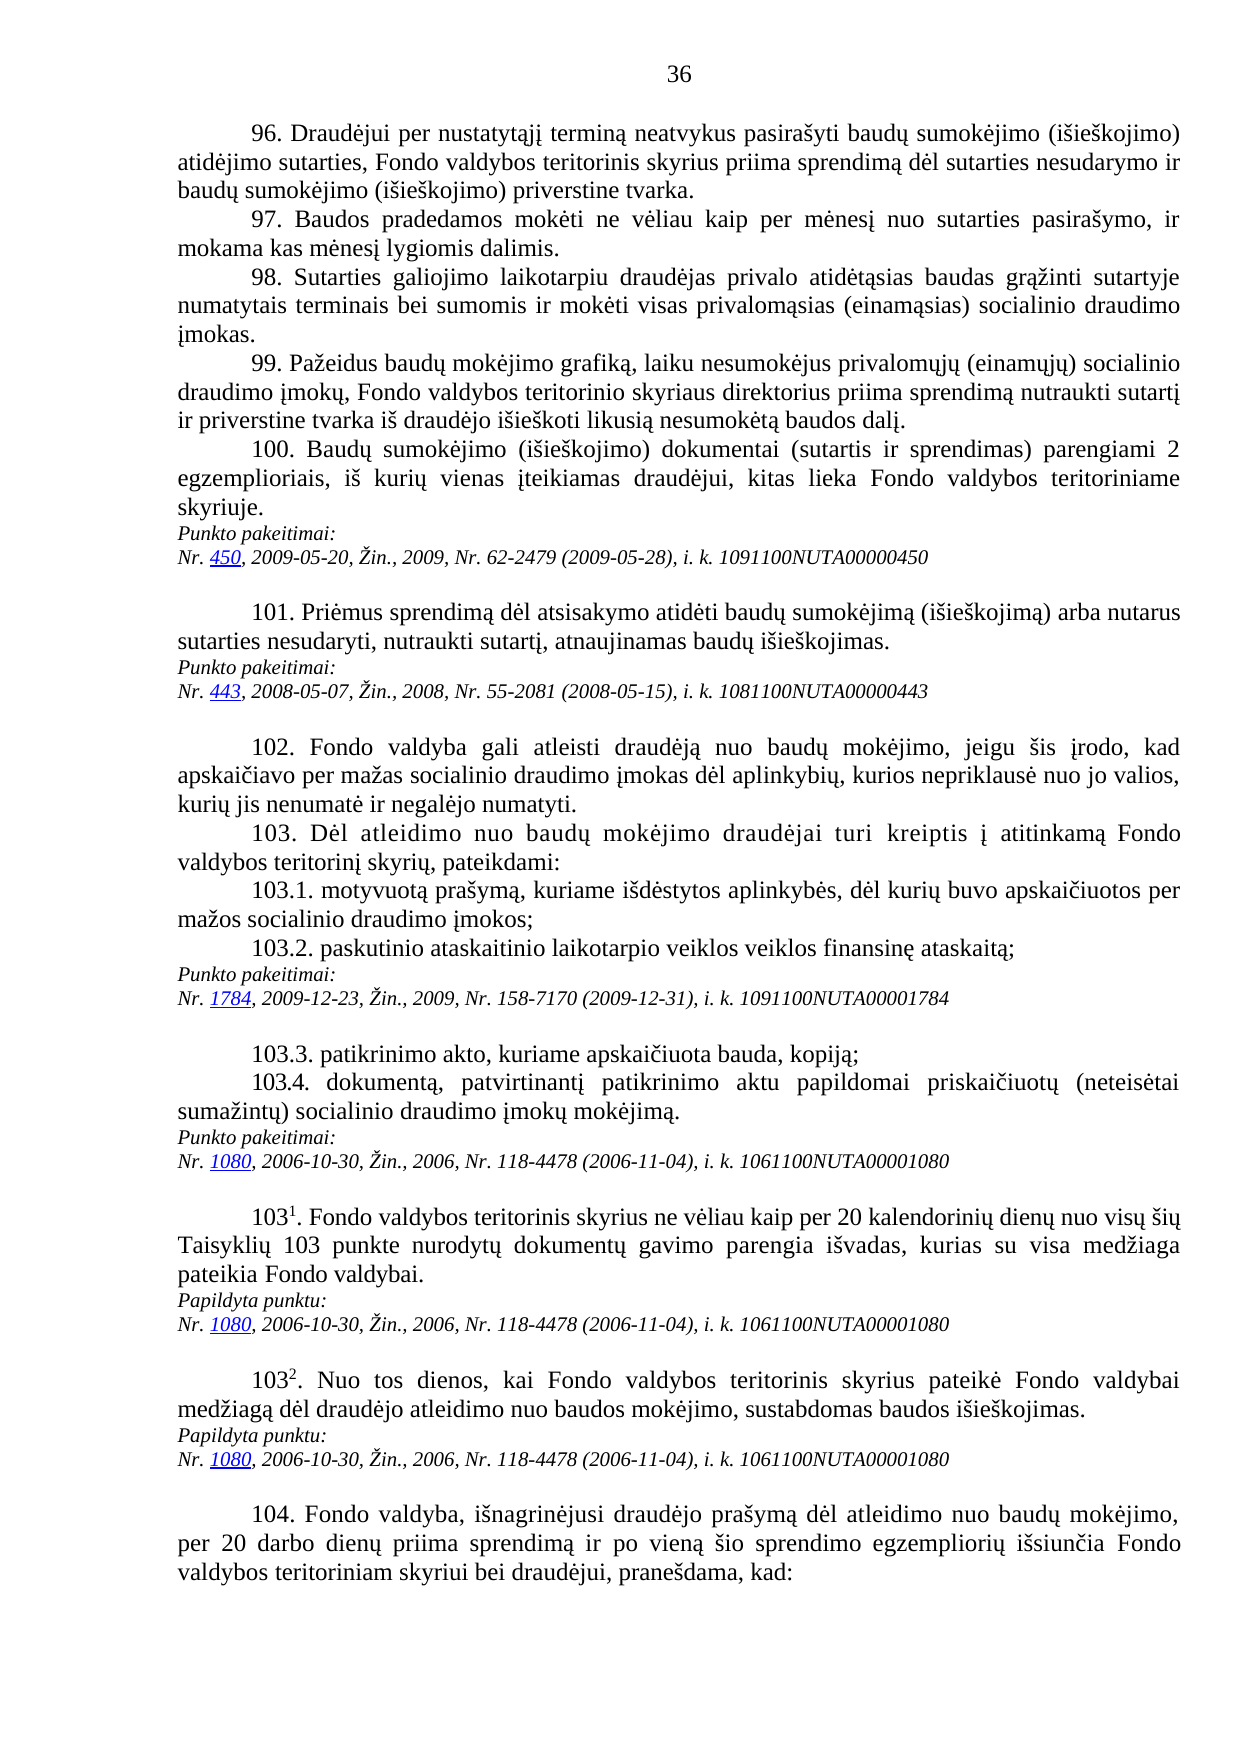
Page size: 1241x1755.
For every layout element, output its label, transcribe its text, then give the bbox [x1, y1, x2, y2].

text 100. Baudų sumokėjimo (išieškojimo) dokumentai (sutartis ir sprendimas) parengiami 2 egzemplioriais, iš kurių vienas įteikiamas draudėjui, kitas lieka Fondo valdybos teritoriniame skyriuje. [177, 434, 1181, 521]
text Punkto pakeitimai: [177, 521, 1181, 545]
text 103.2. paskutinio ataskaitinio laikotarpio veiklos veiklos finansinę ataskaitą; [177, 933, 1181, 962]
text Nr. 1080, 2006-10-30, Žin., 2006, Nr. 118-4478 (2006-11-04), i. k. 1061100NUTA00001080 [177, 1447, 1181, 1471]
text 1032. Nuo tos dienos, kai Fondo valdybos teritorinis skyrius pateikė Fondo valdybai medžiagą dėl draudėjo atleidimo nuo baudos mokėjimo, sustabdomas baudos išieškojimas. [177, 1365, 1181, 1422]
text 96. Draudėjui per nustatytąjį terminą neatvykus pasirašyti baudų sumokėjimo (išieškojimo) atidėjimo sutarties, Fondo valdybos teritorinis skyrius priima sprendimą dėl sutarties nesudarymo ir baudų sumokėjimo (išieškojimo) priverstine tvarka. [177, 118, 1181, 204]
text 101. Priėmus sprendimą dėl atsisakymo atidėti baudų sumokėjimą (išieškojimą) arba nutarus sutarties nesudaryti, nutraukti sutartį, atnaujinamas baudų išieškojimas. [177, 597, 1181, 655]
text 99. Pažeidus baudų mokėjimo grafiką, laiku nesumokėjus privalomųjų (einamųjų) socialinio draudimo įmokų, Fondo valdybos teritorinio skyriaus direktorius priima sprendimą nutraukti sutartį ir priverstine tvarka iš draudėjo išieškoti likusią nesumokėtą baudos dalį. [177, 348, 1181, 434]
text Punkto pakeitimai: [177, 962, 1181, 986]
text Nr. 450, 2009-05-20, Žin., 2009, Nr. 62-2479 (2009-05-28), i. k. 1091100NUTA00000450 [177, 545, 1181, 569]
text Papildyta punktu: [177, 1288, 1181, 1312]
text Punkto pakeitimai: [177, 655, 1181, 679]
text 103.3. patikrinimo akto, kuriame apskaičiuota bauda, kopiją; [177, 1039, 1181, 1067]
text 103. Dėl atleidimo nuo baudų mokėjimo draudėjai turi kreiptis į atitinkamą Fondo valdybos teritorinį skyrių, pateikdami: [177, 818, 1181, 876]
text 1031. Fondo valdybos teritorinis skyrius ne vėliau kaip per 20 kalendorinių dienų nuo visų šių Taisyklių 103 punkte nurodytų dokumentų gavimo parengia išvadas, kurias su visa medžiaga pateikia Fondo valdybai. [177, 1202, 1181, 1288]
text 103.4. dokumentą, patvirtinantį patikrinimo aktu papildomai priskaičiuotų (neteisėtai sumažintų) socialinio draudimo įmokų mokėjimą. [177, 1067, 1181, 1125]
text 104. Fondo valdyba, išnagrinėjusi draudėjo prašymą dėl atleidimo nuo baudų mokėjimo, per 20 darbo dienų priima sprendimą ir po vieną šio sprendimo egzempliorių išsiunčia Fondo valdybos teritoriniam skyriui bei draudėjui, pranešdama, kad: [177, 1499, 1181, 1586]
text Punkto pakeitimai: [177, 1125, 1181, 1149]
text 98. Sutarties galiojimo laikotarpiu draudėjas privalo atidėtąsias baudas grąžinti sutartyje numatytais terminais bei sumomis ir mokėti visas privalomąsias (einamąsias) socialinio draudimo įmokas. [177, 262, 1181, 348]
text Nr. 1080, 2006-10-30, Žin., 2006, Nr. 118-4478 (2006-11-04), i. k. 1061100NUTA00001080 [177, 1149, 1181, 1173]
text Papildyta punktu: [177, 1422, 1181, 1447]
text 97. Baudos pradedamos mokėti ne vėliau kaip per mėnesį nuo sutarties pasirašymo, ir mokama kas mėnesį lygiomis dalimis. [177, 204, 1181, 262]
text Nr. 443, 2008-05-07, Žin., 2008, Nr. 55-2081 (2008-05-15), i. k. 1081100NUTA00000443 [177, 679, 1181, 703]
text 102. Fondo valdyba gali atleisti draudėją nuo baudų mokėjimo, jeigu šis įrodo, kad apskaičiavo per mažas socialinio draudimo įmokas dėl aplinkybių, kurios nepriklausė nuo jo valios, kurių jis nenumatė ir negalėjo numatyti. [177, 732, 1181, 818]
text Nr. 1080, 2006-10-30, Žin., 2006, Nr. 118-4478 (2006-11-04), i. k. 1061100NUTA00001080 [177, 1312, 1181, 1336]
text 103.1. motyvuotą prašymą, kuriame išdėstytos aplinkybės, dėl kurių buvo apskaičiuotos per mažos socialinio draudimo įmokos; [177, 876, 1181, 933]
text Nr. 1784, 2009-12-23, Žin., 2009, Nr. 158-7170 (2009-12-31), i. k. 1091100NUTA00001784 [177, 986, 1181, 1010]
